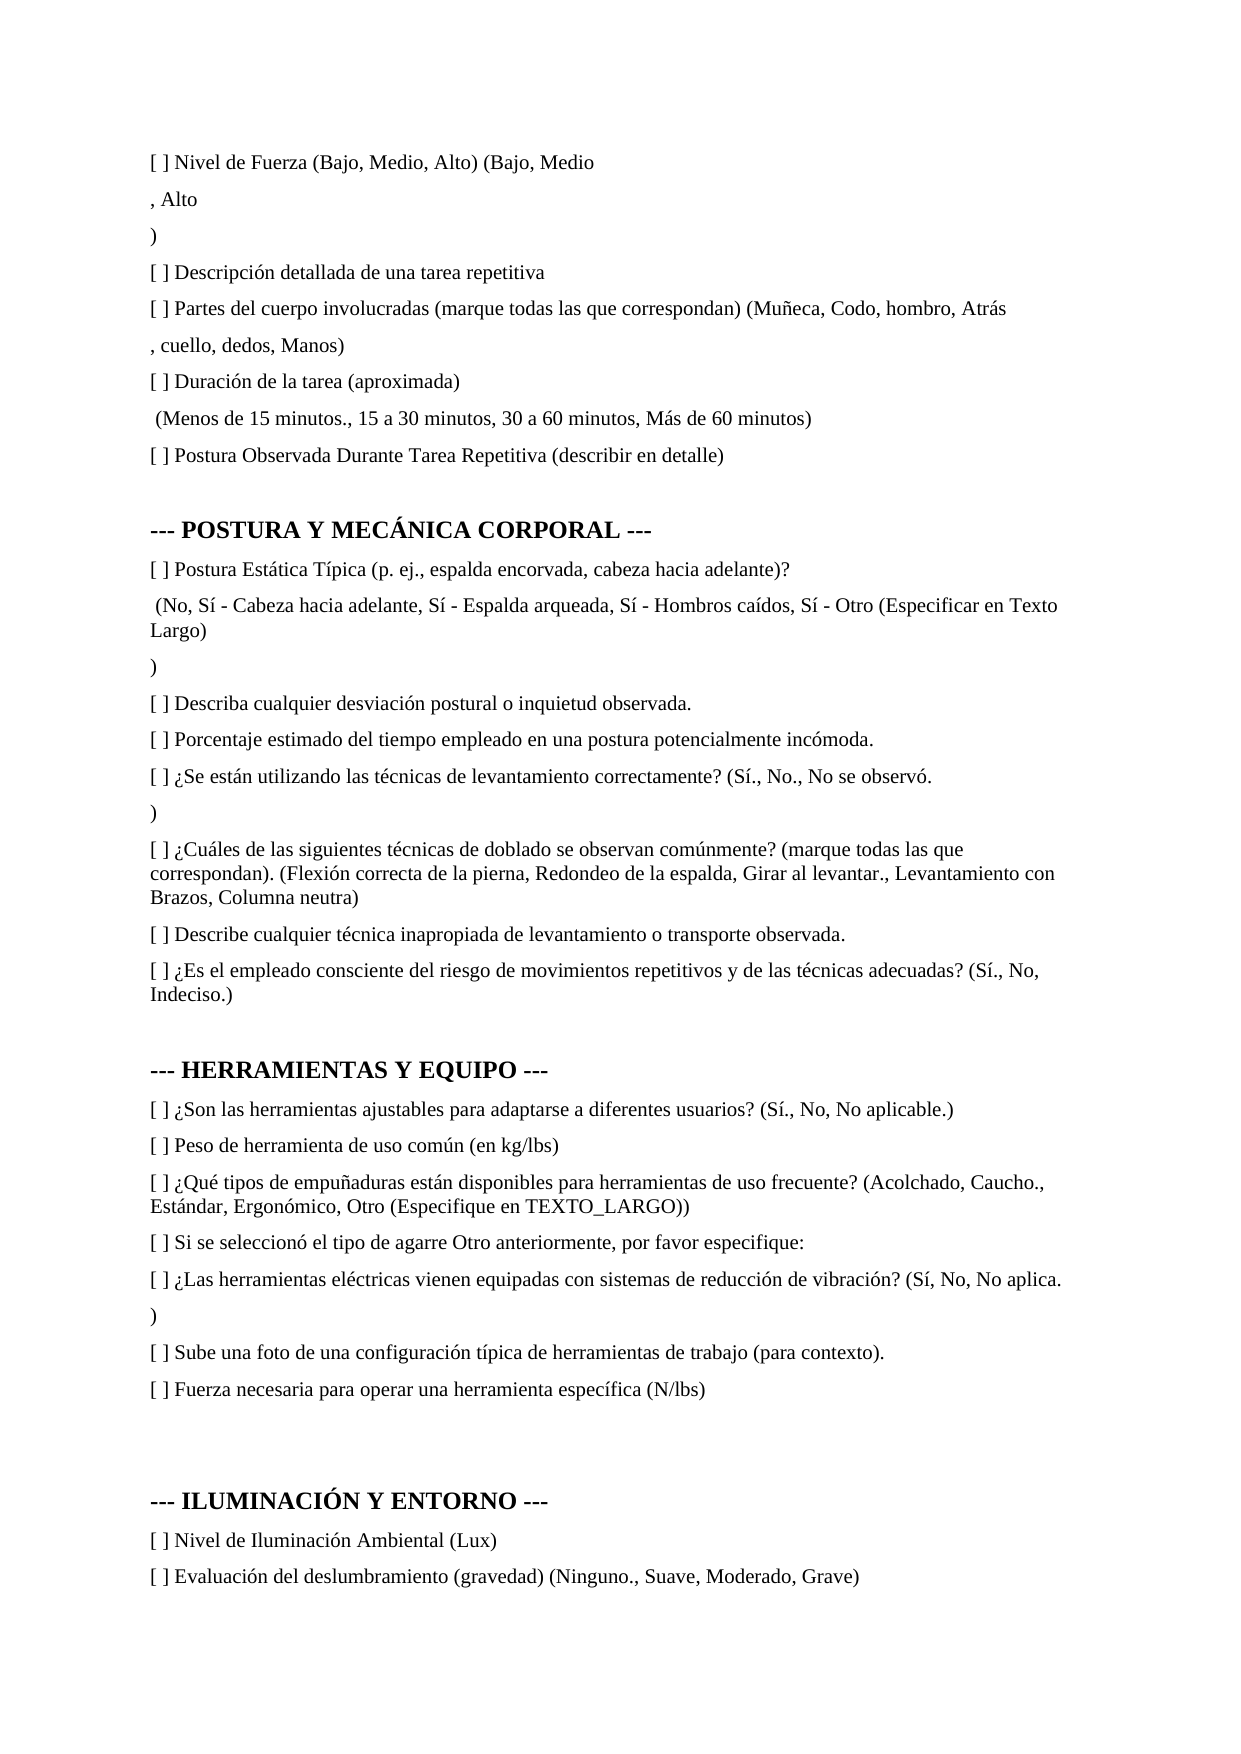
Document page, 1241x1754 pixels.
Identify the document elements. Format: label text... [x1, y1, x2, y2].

text --- POSTURA Y MECÁNICA CORPORAL --- [150, 516, 1090, 544]
text [ ] ¿Las herramientas eléctricas vienen equipadas con sistemas de reducción de vibración? (Sí, No, No aplica. [150, 1267, 1090, 1291]
text , cuello, dedos, Manos) [150, 333, 1090, 357]
text [ ] Duración de la tarea (aproximada) [150, 369, 1090, 393]
text [ ] Descripción detallada de una tarea repetitiva [150, 260, 1090, 284]
text [ ] Postura Estática Típica (p. ej., espalda encorvada, cabeza hacia adelante)? [150, 557, 1090, 581]
text ) [150, 800, 1090, 824]
text --- ILUMINACIÓN Y ENTORNO --- [150, 1486, 1090, 1515]
text [ ] Partes del cuerpo involucradas (marque todas las que correspondan) (Muñeca, Codo, hombro, Atrás [150, 296, 1090, 320]
text --- HERRAMIENTAS Y EQUIPO --- [150, 1055, 1090, 1084]
text [ ] Postura Observada Durante Tarea Repetitiva (describir en detalle) [150, 442, 1090, 467]
text [ ] ¿Son las herramientas ajustables para adaptarse a diferentes usuarios? (Sí., No, No aplicable.) [150, 1097, 1090, 1121]
text [ ] Describe cualquier técnica inapropiada de levantamiento o transporte observada. [150, 922, 1090, 946]
text [ ] ¿Qué tipos de empuñaduras están disponibles para herramientas de uso frecuente? (Acolchado, Caucho., Estándar, Ergonómico, Otro (Especifique en TEXTO_LARGO)) [150, 1170, 1090, 1218]
text ) [150, 654, 1090, 678]
text [ ] Porcentaje estimado del tiempo empleado en una postura potencialmente incómoda. [150, 727, 1090, 751]
text [ ] Sube una foto de una configuración típica de herramientas de trabajo (para contexto). [150, 1340, 1090, 1364]
text ) [150, 1303, 1090, 1327]
text [ ] Nivel de Fuerza (Bajo, Medio, Alto) (Bajo, Medio [150, 150, 1090, 174]
text [ ] Nivel de Iluminación Ambiental (Lux) [150, 1527, 1090, 1552]
text ) [150, 223, 1090, 247]
text , Alto [150, 187, 1090, 211]
text [ ] Si se seleccionó el tipo de agarre Otro anteriormente, por favor especifique: [150, 1230, 1090, 1254]
text [ ] ¿Cuáles de las siguientes técnicas de doblado se observan comúnmente? (marque todas las que correspondan). (Flexión correcta de la pierna, Redondeo de la espalda, Girar al levantar., Levantamiento con Brazos, Columna neutra) [150, 837, 1090, 909]
text [ ] Fuerza necesaria para operar una herramienta específica (N/lbs) [150, 1377, 1090, 1401]
text [ ] Describa cualquier desviación postural o inquietud observada. [150, 691, 1090, 715]
text [ ] ¿Se están utilizando las técnicas de levantamiento correctamente? (Sí., No., No se observó. [150, 764, 1090, 788]
text (No, Sí - Cabeza hacia adelante, Sí - Espalda arqueada, Sí - Hombros caídos, Sí - Otro (Especificar en Texto Largo) [150, 593, 1090, 642]
text (Menos de 15 minutos., 15 a 30 minutos, 30 a 60 minutos, Más de 60 minutos) [150, 406, 1090, 430]
text [ ] Evaluación del deslumbramiento (gravedad) (Ninguno., Suave, Moderado, Grave) [150, 1564, 1090, 1588]
text [ ] Peso de herramienta de uso común (en kg/lbs) [150, 1133, 1090, 1157]
text [ ] ¿Es el empleado consciente del riesgo de movimientos repetitivos y de las técnicas adecuadas? (Sí., No, Indeciso.) [150, 958, 1090, 1006]
